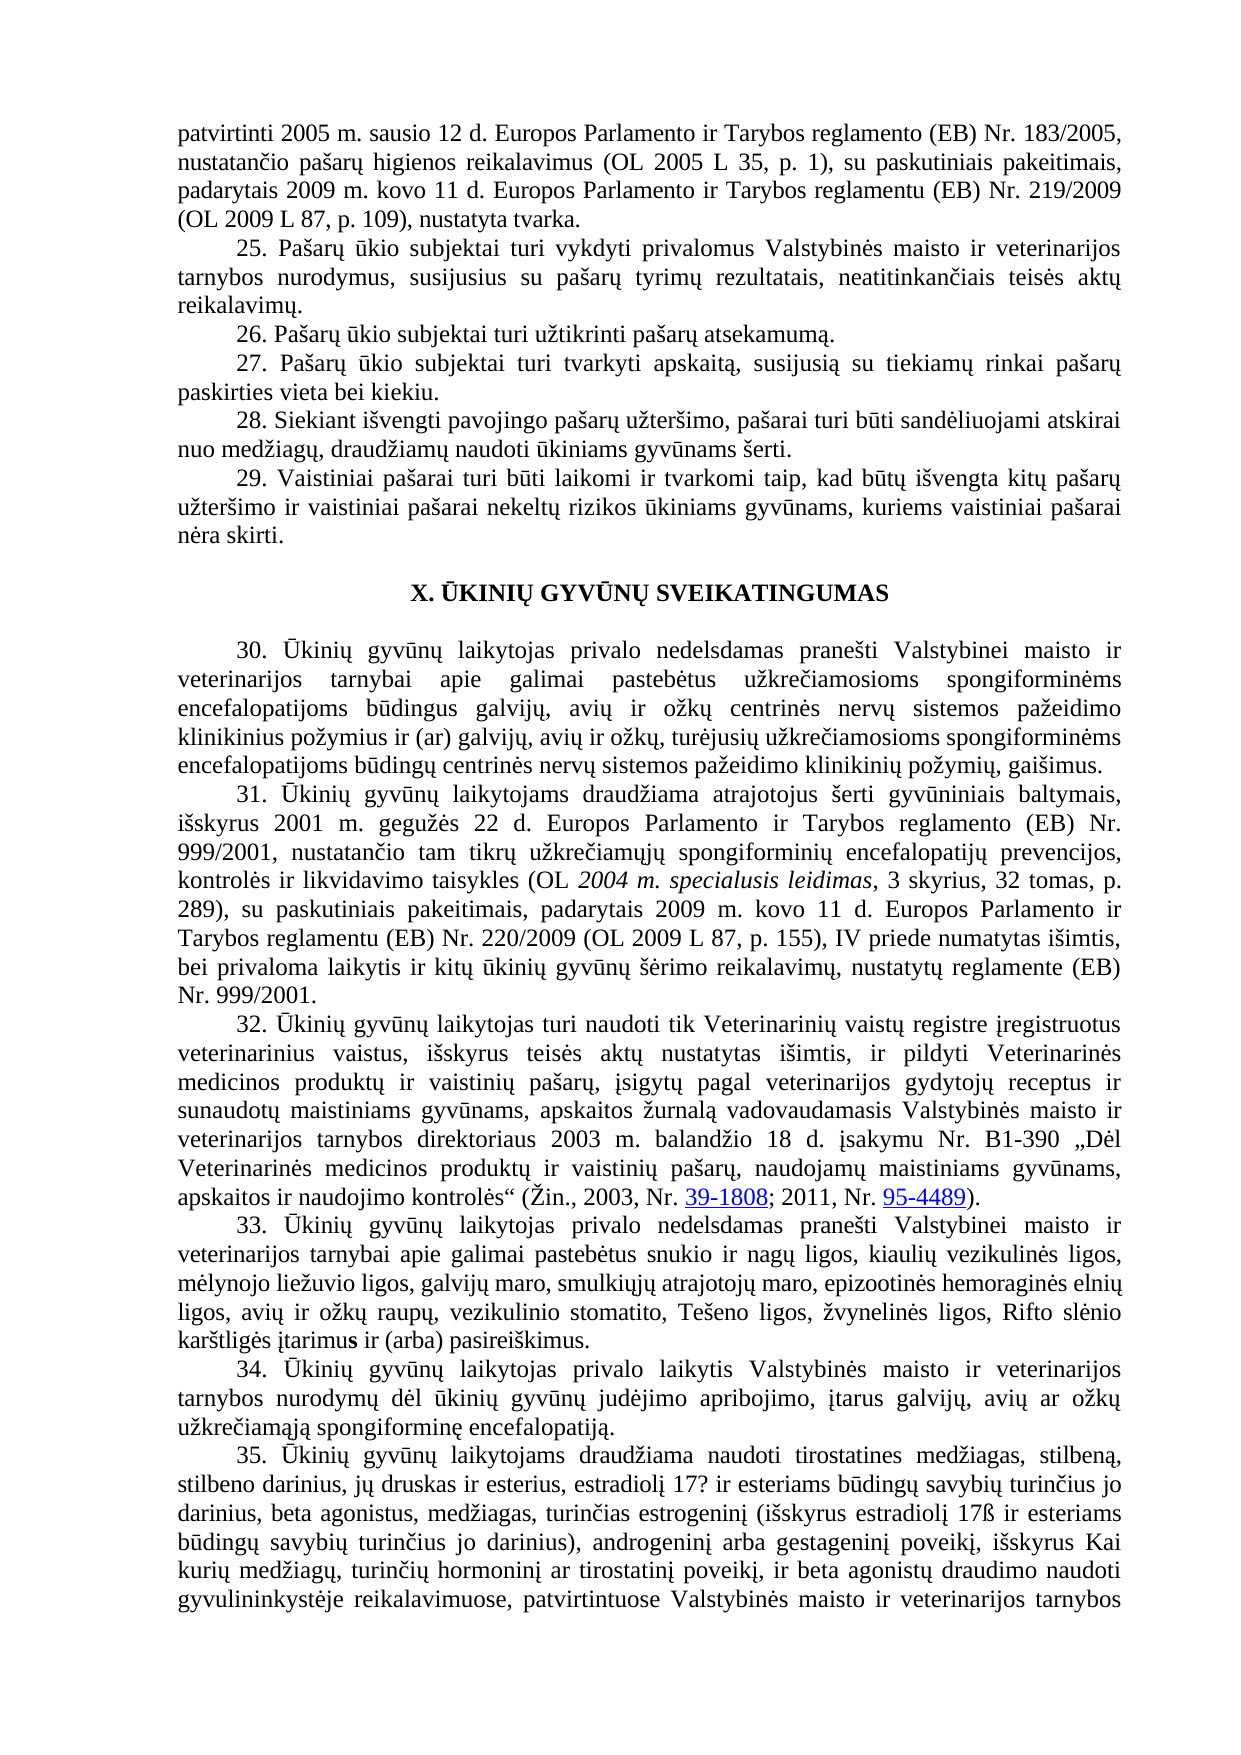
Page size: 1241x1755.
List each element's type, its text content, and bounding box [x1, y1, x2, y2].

text 31. Ūkinių gyvūnų laikytojams draudžiama atrajotojus šerti gyvūniniais baltymais, išskyrus 2001 m. gegužės 22 d. Europos Parlamento ir Tarybos reglamento (EB) Nr. 999/2001, nustatančio tam tikrų užkrečiamųjų spongiforminių encefalopatijų prevencijos, kontrolės ir likvidavimo taisykles (OL 2004 m. specialusis leidimas, 3 skyrius, 32 tomas, p. 289), su paskutiniais pakeitimais, padarytais 2009 m. kovo 11 d. Europos Parlamento ir Tarybos reglamentu (EB) Nr. 220/2009 (OL 2009 L 87, p. 155), IV priede numatytas išimtis, bei privaloma laikytis ir kitų ūkinių gyvūnų šėrimo reikalavimų, nustatytų reglamente (EB) Nr. 999/2001. [177, 779, 1122, 1009]
text 28. Siekiant išvengti pavojingo pašarų užteršimo, pašarai turi būti sandėliuojami atskirai nuo medžiagų, draudžiamų naudoti ūkiniams gyvūnams šerti. [177, 406, 1122, 463]
text 27. Pašarų ūkio subjektai turi tvarkyti apskaitą, susijusią su tiekiamų rinkai pašarų paskirties vieta bei kiekiu. [177, 348, 1122, 406]
text X. ŪKINIŲ GYVŪNŲ SVEIKATINGUMAS [177, 578, 1122, 607]
text 33. Ūkinių gyvūnų laikytojas privalo nedelsdamas pranešti Valstybinei maisto ir veterinarijos tarnybai apie galimai pastebėtus snukio ir nagų ligos, kiaulių vezikulinės ligos, mėlynojo liežuvio ligos, galvijų maro, smulkiųjų atrajotojų maro, epizootinės hemoraginės elnių ligos, avių ir ožkų raupų, vezikulinio stomatito, Tešeno ligos, žvynelinės ligos, Rifto slėnio karštligės įtarimus ir (arba) pasireiškimus. [177, 1211, 1122, 1354]
text 25. Pašarų ūkio subjektai turi vykdyti privalomus Valstybinės maisto ir veterinarijos tarnybos nurodymus, susijusius su pašarų tyrimų rezultatais, neatitinkančiais teisės aktų reikalavimų. [177, 233, 1122, 319]
text 26. Pašarų ūkio subjektai turi užtikrinti pašarų atsekamumą. [177, 319, 1122, 348]
text 34. Ūkinių gyvūnų laikytojas privalo laikytis Valstybinės maisto ir veterinarijos tarnybos nurodymų dėl ūkinių gyvūnų judėjimo apribojimo, įtarus galvijų, avių ar ožkų užkrečiamąją spongiforminę encefalopatiją. [177, 1354, 1122, 1441]
text 29. Vaistiniai pašarai turi būti laikomi ir tvarkomi taip, kad būtų išvengta kitų pašarų užteršimo ir vaistiniai pašarai nekeltų rizikos ūkiniams gyvūnams, kuriems vaistiniai pašarai nėra skirti. [177, 463, 1122, 549]
text 30. Ūkinių gyvūnų laikytojas privalo nedelsdamas pranešti Valstybinei maisto ir veterinarijos tarnybai apie galimai pastebėtus užkrečiamosioms spongiforminėms encefalopatijoms būdingus galvijų, avių ir ožkų centrinės nervų sistemos pažeidimo klinikinius požymius ir (ar) galvijų, avių ir ožkų, turėjusių užkrečiamosioms spongiforminėms encefalopatijoms būdingų centrinės nervų sistemos pažeidimo klinikinių požymių, gaišimus. [177, 636, 1122, 779]
text patvirtinti 2005 m. sausio 12 d. Europos Parlamento ir Tarybos reglamento (EB) Nr. 183/2005, nustatančio pašarų higienos reikalavimus (OL 2005 L 35, p. 1), su paskutiniais pakeitimais, padarytais 2009 m. kovo 11 d. Europos Parlamento ir Tarybos reglamentu (EB) Nr. 219/2009 (OL 2009 L 87, p. 109), nustatyta tvarka. [177, 118, 1122, 233]
text 32. Ūkinių gyvūnų laikytojas turi naudoti tik Veterinarinių vaistų registre įregistruotus veterinarinius vaistus, išskyrus teisės aktų nustatytas išimtis, ir pildyti Veterinarinės medicinos produktų ir vaistinių pašarų, įsigytų pagal veterinarijos gydytojų receptus ir sunaudotų maistiniams gyvūnams, apskaitos žurnalą vadovaudamasis Valstybinės maisto ir veterinarijos tarnybos direktoriaus 2003 m. balandžio 18 d. įsakymu Nr. B1-390 „Dėl Veterinarinės medicinos produktų ir vaistinių pašarų, naudojamų maistiniams gyvūnams, apskaitos ir naudojimo kontrolės“ (Žin., 2003, Nr. 39-1808; 2011, Nr. 95-4489). [177, 1009, 1122, 1211]
text 35. Ūkinių gyvūnų laikytojams draudžiama naudoti tirostatines medžiagas, stilbeną, stilbeno darinius, jų druskas ir esterius, estradiolį 17? ir esteriams būdingų savybių turinčius jo darinius, beta agonistus, medžiagas, turinčias estrogeninį (išskyrus estradiolį 17ß ir esteriams būdingų savybių turinčius jo darinius), androgeninį arba gestageninį poveikį, išskyrus Kai kurių medžiagų, turinčių hormoninį ar tirostatinį poveikį, ir beta agonistų draudimo naudoti gyvulininkystėje reikalavimuose, patvirtintuose Valstybinės maisto ir veterinarijos tarnybos [177, 1441, 1122, 1613]
